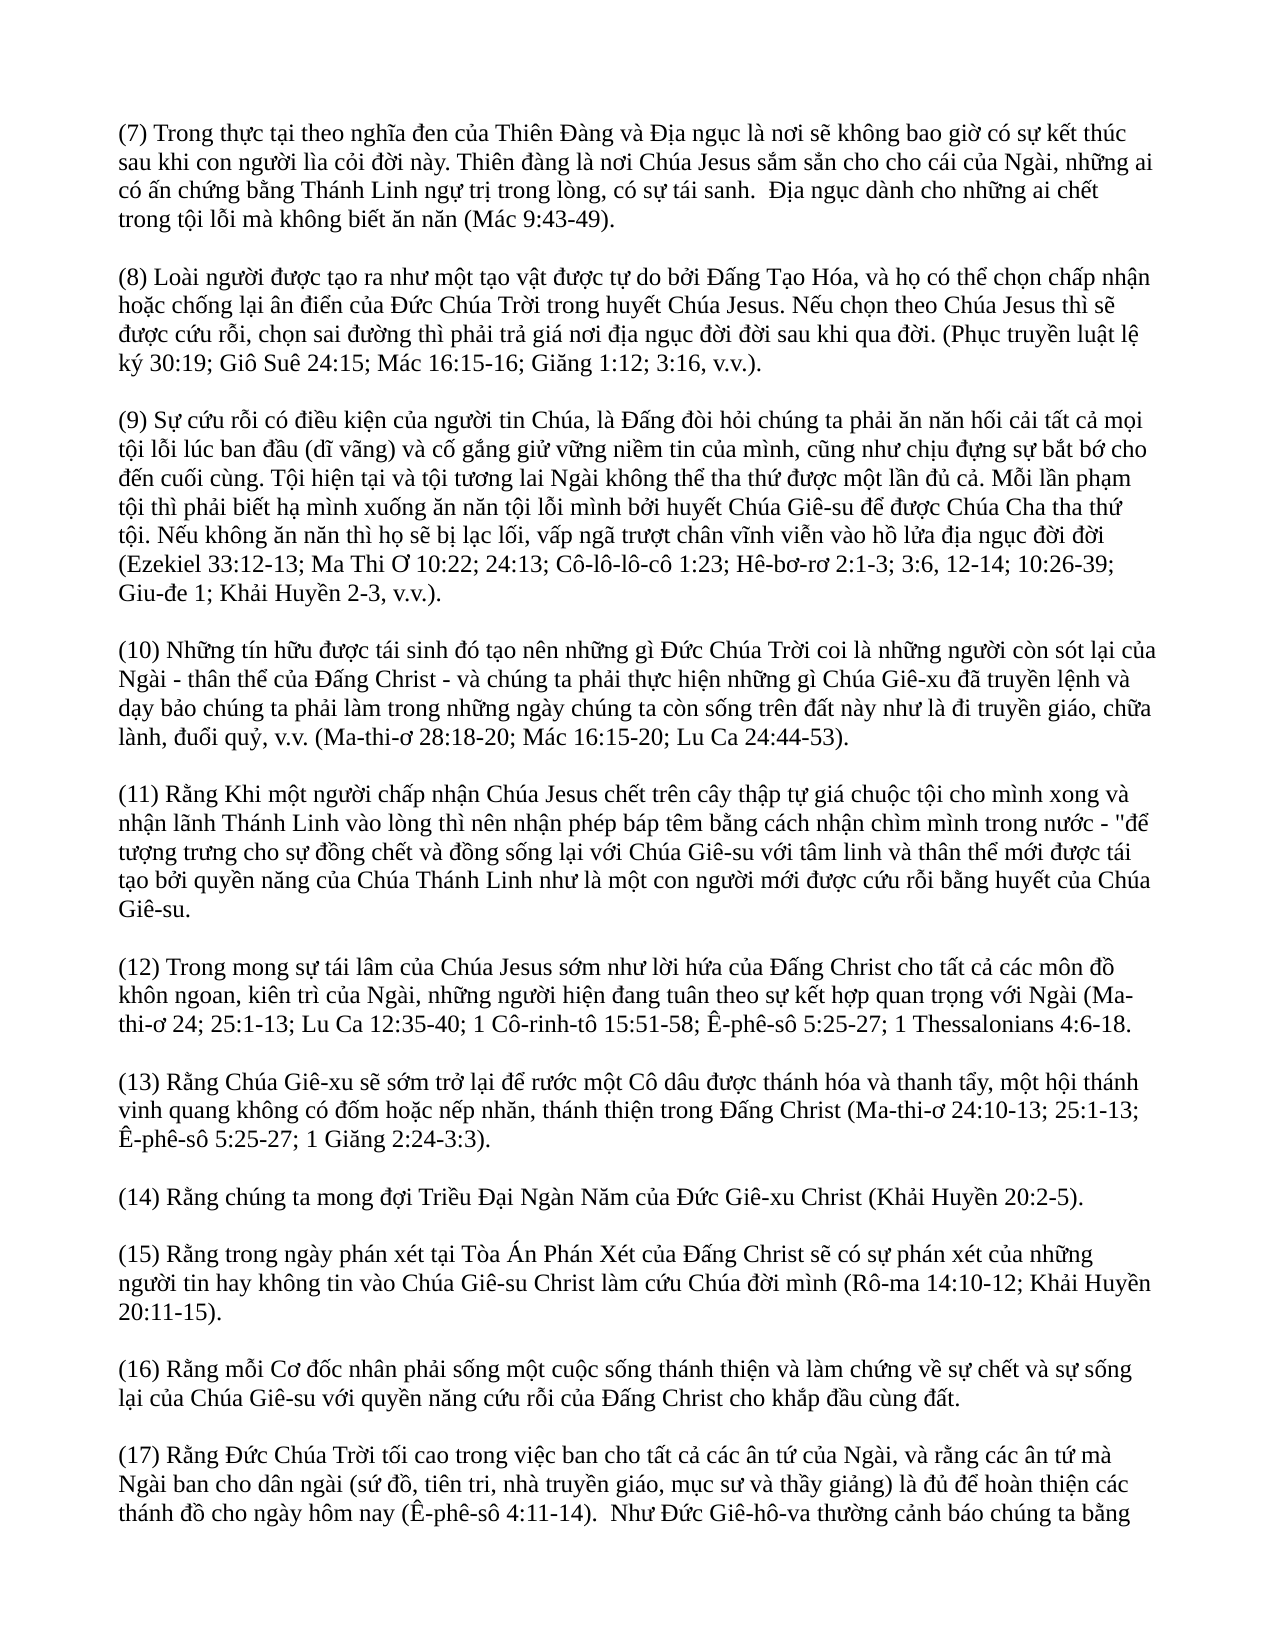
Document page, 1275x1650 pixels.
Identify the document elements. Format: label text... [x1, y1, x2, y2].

text (15) Rằng trong ngày phán xét tại Tòa Án Phán Xét của Đấng Christ sẽ có sự phán xét của những người tin hay không tin vào Chúa Giê-su Christ làm cứu Chúa đời mình (Rô-ma 14:10-12; Khải Huyền 20:11-15). [118, 1239, 1157, 1326]
text (9) Sự cứu rỗi có điều kiện của người tin Chúa, là Đấng đòi hỏi chúng ta phải ăn năn hối cải tất cả mọi tội lỗi lúc ban đầu (dĩ vãng) và cố gắng giử vững niềm tin của mình, cũng như chịu đựng sự bắt bớ cho đến cuối cùng. Tội hiện tại và tội tương lai Ngài không thể tha thứ được một lần đủ cả. Mỗi lần phạm tội thì phải biết hạ mình xuống ăn năn tội lỗi mình bởi huyết Chúa Giê-su để được Chúa Cha tha thứ tội. Nếu không ăn năn thì họ sẽ bị lạc lối, vấp ngã trượt chân vĩnh viễn vào hồ lửa địa ngục đời đời (Ezekiel 33:12-13; Ma Thi Ơ 10:22; 24:13; Cô-lô-lô-cô 1:23; Hê-bơ-rơ 2:1-3; 3:6, 12-14; 10:26-39; Giu-đe 1; Khải Huyền 2-3, v.v.). [118, 406, 1157, 607]
text (12) Trong mong sự tái lâm của Chúa Jesus sớm như lời hứa của Đấng Christ cho tất cả các môn đồ khôn ngoan, kiên trì của Ngài, những người hiện đang tuân theo sự kết hợp quan trọng với Ngài (Ma-thi-ơ 24; 25:1-13; Lu Ca 12:35-40; 1 Cô-rinh-tô 15:51-58; Ê-phê-sô 5:25-27; 1 Thessalonians 4:6-18. [118, 952, 1157, 1038]
text (16) Rằng mỗi Cơ đốc nhân phải sống một cuộc sống thánh thiện và làm chứng về sự chết và sự sống lại của Chúa Giê-su với quyền năng cứu rỗi của Đấng Christ cho khắp đầu cùng đất. [118, 1354, 1157, 1412]
text (14) Rằng chúng ta mong đợi Triều Đại Ngàn Năm của Đức Giê-xu Christ (Khải Huyền 20:2-5). [118, 1182, 1157, 1211]
text (13) Rằng Chúa Giê-xu sẽ sớm trở lại để rước một Cô dâu được thánh hóa và thanh tẩy, một hội thánh vinh quang không có đốm hoặc nếp nhăn, thánh thiện trong Đấng Christ (Ma-thi-ơ 24:10-13; 25:1-13; Ê-phê-sô 5:25-27; 1 Giăng 2:24-3:3). [118, 1067, 1157, 1153]
text (10) Những tín hữu được tái sinh đó tạo nên những gì Đức Chúa Trời coi là những người còn sót lại của Ngài - thân thể của Đấng Christ - và chúng ta phải thực hiện những gì Chúa Giê-xu đã truyền lệnh và dạy bảo chúng ta phải làm trong những ngày chúng ta còn sống trên đất này như là đi truyền giáo, chữa lành, đuổi quỷ, v.v. (Ma-thi-ơ 28:18-20; Mác 16:15-20; Lu Ca 24:44-53). [118, 636, 1157, 751]
text (17) Rằng Đức Chúa Trời tối cao trong việc ban cho tất cả các ân tứ của Ngài, và rằng các ân tứ mà Ngài ban cho dân ngài (sứ đồ, tiên tri, nhà truyền giáo, mục sư và thầy giảng) là đủ để hoàn thiện các thánh đồ cho ngày hôm nay (Ê-phê-sô 4:11-14). Như Đức Giê-hô-va thường cảnh báo chúng ta bằng [118, 1441, 1157, 1527]
text (7) Trong thực tại theo nghĩa đen của Thiên Đàng và Địa ngục là nơi sẽ không bao giờ có sự kết thúc sau khi con người lìa cỏi đời này. Thiên đàng là nơi Chúa Jesus sắm sẳn cho cho cái của Ngài, những ai có ấn chứng bằng Thánh Linh ngự trị trong lòng, có sự tái sanh. Địa ngục dành cho những ai chết trong tội lỗi mà không biết ăn năn (Mác 9:43-49). [118, 118, 1157, 233]
text (8) Loài người được tạo ra như một tạo vật được tự do bởi Đấng Tạo Hóa, và họ có thể chọn chấp nhận hoặc chống lại ân điển của Đức Chúa Trời trong huyết Chúa Jesus. Nếu chọn theo Chúa Jesus thì sẽ được cứu rỗi, chọn sai đường thì phải trả giá nơi địa ngục đời đời sau khi qua đời. (Phục truyền luật lệ ký 30:19; Giô Suê 24:15; Mác 16:15-16; Giăng 1:12; 3:16, v.v.). [118, 262, 1157, 377]
text (11) Rằng Khi một người chấp nhận Chúa Jesus chết trên cây thập tự giá chuộc tội cho mình xong và nhận lãnh Thánh Linh vào lòng thì nên nhận phép báp têm bằng cách nhận chìm mình trong nước - "để tượng trưng cho sự đồng chết và đồng sống lại với Chúa Giê-su với tâm linh và thân thể mới được tái tạo bởi quyền năng của Chúa Thánh Linh như là một con người mới được cứu rỗi bằng huyết của Chúa Giê-su. [118, 779, 1157, 923]
